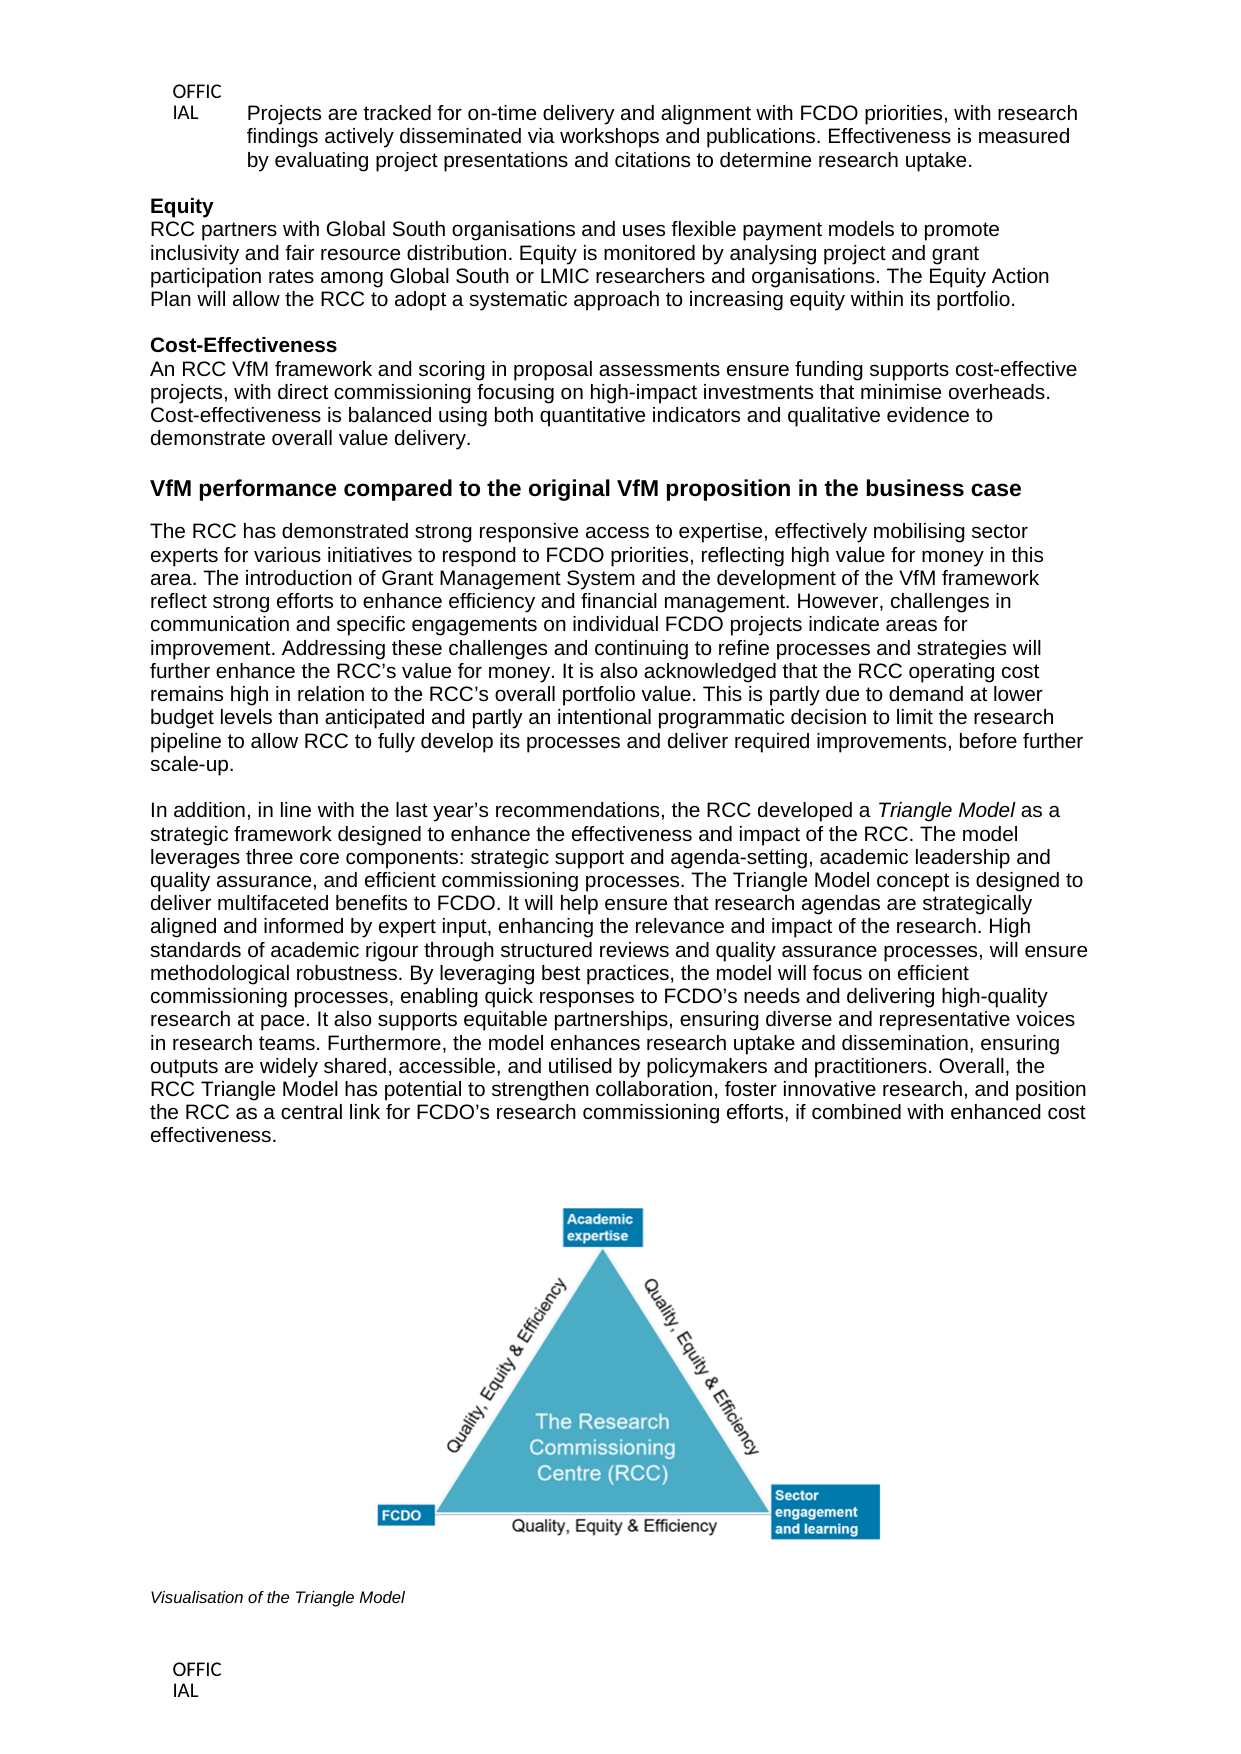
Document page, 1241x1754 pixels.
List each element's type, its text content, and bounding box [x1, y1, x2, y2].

text In addition, in line with the last year’s recommendations, the RCC developed a Triangle Model as a strategic framework designed to enhance the effectiveness and impact of the RCC. The model leverages three core components: strategic support and agenda-setting, academic leadership and quality assurance, and efficient commissioning processes. The Triangle Model concept is designed to deliver multifaceted benefits to FCDO. It will help ensure that research agendas are strategically aligned and informed by expert input, enhancing the relevance and impact of the research. High standards of academic rigour through structured reviews and quality assurance processes, will ensure methodological robustness. By leveraging best practices, the model will focus on efficient commissioning processes, enabling quick responses to FCDO’s needs and delivering high-quality research at pace. It also supports equitable partnerships, ensuring diverse and representative voices in research teams. Furthermore, the model enhances research uptake and dissemination, ensuring outputs are widely shared, accessible, and utilised by policymakers and practitioners. Overall, the RCC Triangle Model has potential to strengthen collaboration, foster innovative research, and position the RCC as a central link for FCDO’s research commissioning efforts, if combined with enhanced cost effectiveness. [150, 799, 1090, 1147]
picture [315, 1193, 925, 1551]
text RCC partners with Global South organisations and uses flexible payment models to promote inclusivity and fair resource distribution. Equity is monitored by analysing project and grant participation rates among Global South or LMIC researchers and organisations. The Equity Action Plan will allow the RCC to adopt a systematic approach to increasing equity within its portfolio. [150, 218, 1090, 311]
text An RCC VfM framework and scoring in proposal assessments ensure funding supports cost-effective projects, with direct commissioning focusing on high-impact investments that minimise overheads. Cost-effectiveness is balanced using both quantitative indicators and qualitative evidence to demonstrate overall value delivery. [150, 357, 1090, 450]
text Visualisation of the Triangle Model [150, 1588, 1090, 1607]
text Equity [150, 195, 1090, 218]
text The RCC has demonstrated strong responsive access to expertise, effectively mobilising sector experts for various initiatives to respond to FCDO priorities, reflecting high value for money in this area. The introduction of Grant Management System and the development of the VfM framework reflect strong efforts to enhance efficiency and financial management. However, challenges in communication and specific engagements on individual FCDO projects indicate areas for improvement. Addressing these challenges and continuing to refine processes and strategies will further enhance the RCC’s value for money. It is also acknowledged that the RCC operating cost remains high in relation to the RCC’s overall portfolio value. This is partly due to demand at lower budget levels than anticipated and partly an intentional programmatic decision to limit the research pipeline to allow RCC to fully develop its processes and deliver required improvements, before further scale-up. [150, 520, 1090, 776]
text Cost-Effectiveness [150, 334, 1090, 357]
text VfM performance compared to the original VfM proposition in the business case [150, 476, 1090, 501]
text Projects are tracked for on-time delivery and alignment with FCDO priorities, with research findings actively disseminated via workshops and publications. Effectiveness is measured by evaluating project presentations and citations to determine research uptake. [150, 102, 1090, 171]
